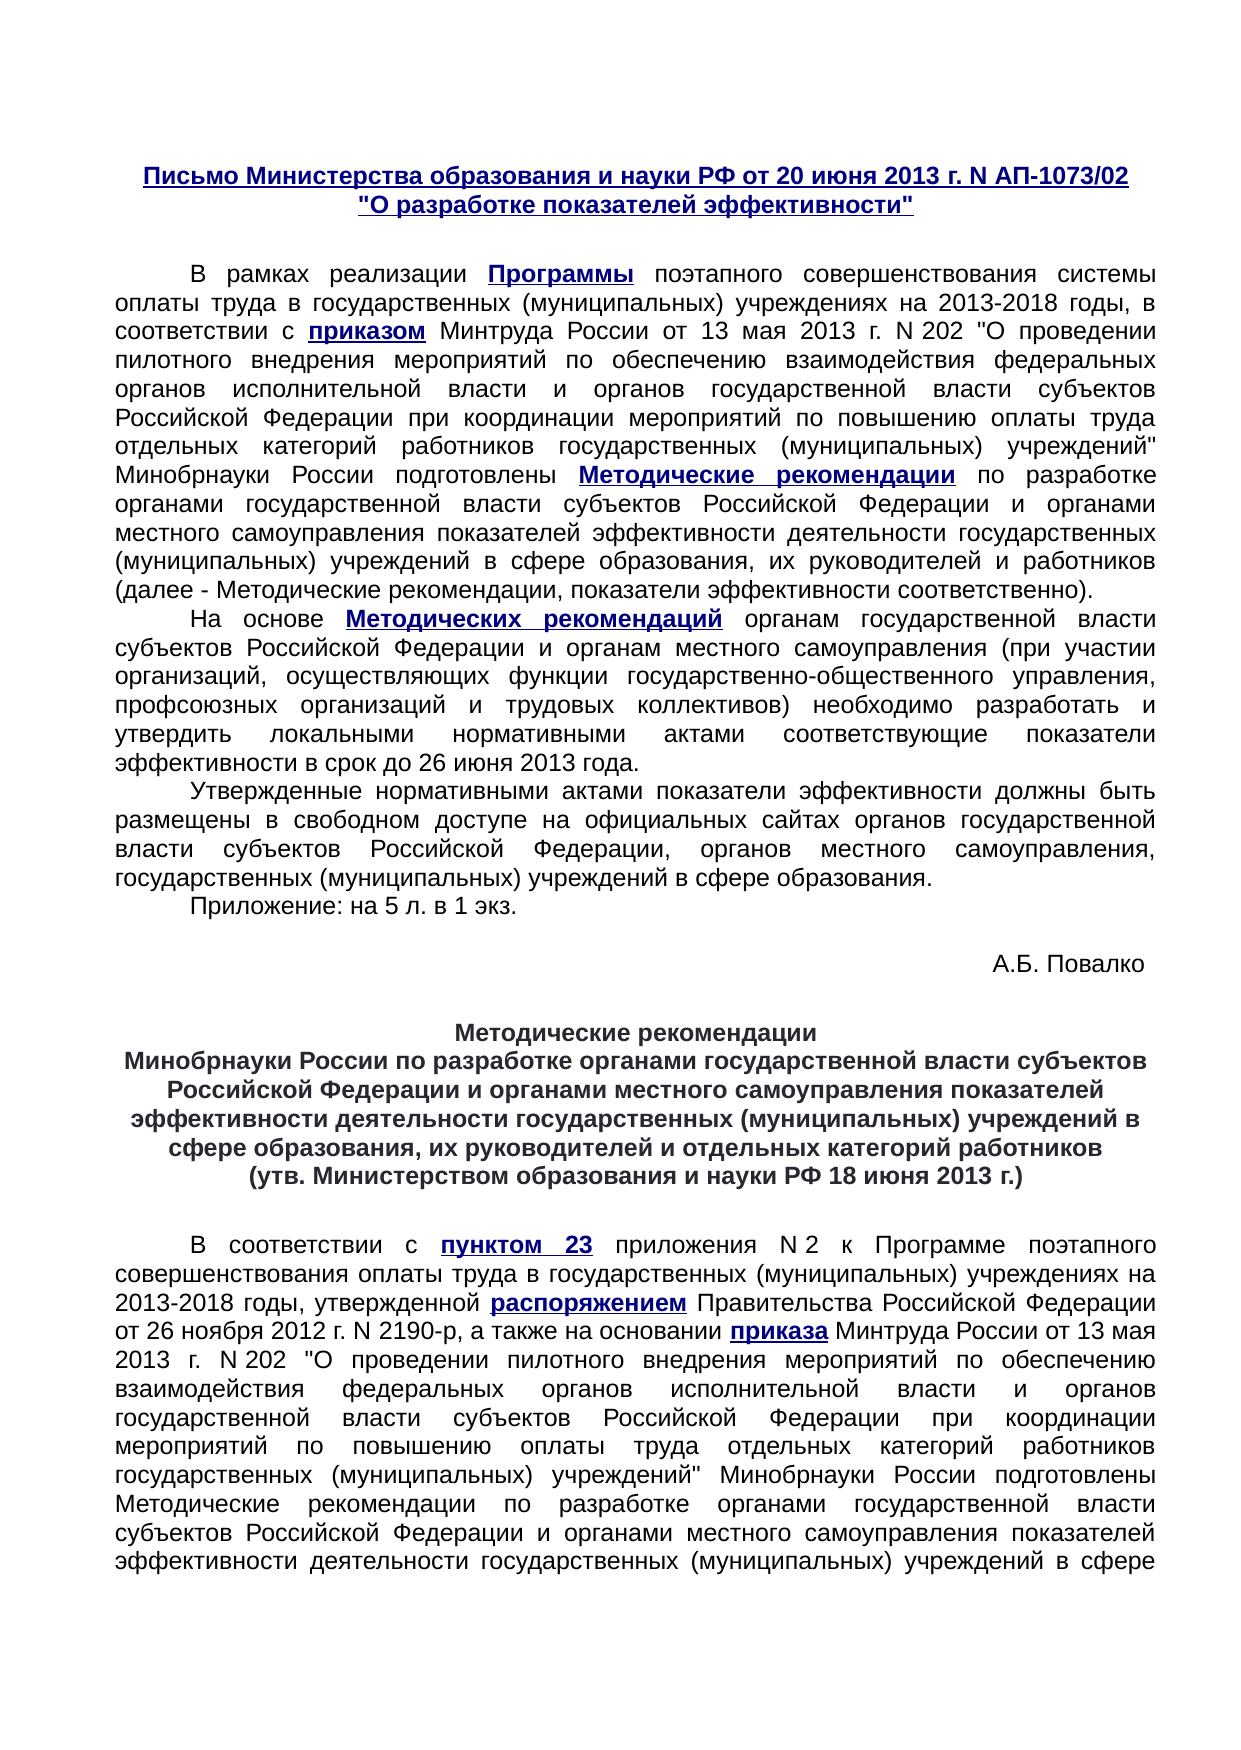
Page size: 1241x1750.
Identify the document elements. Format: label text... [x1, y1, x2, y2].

text Приложение: на 5 л. в 1 экз. [114, 891, 1157, 920]
text В соответствии с пунктом 23 приложения N 2 к Программе поэтапного совершенствования оплаты труда в государственных (муниципальных) учреждениях на 2013-2018 годы, утвержденной распоряжением Правительства Российской Федерации от 26 ноября 2012 г. N 2190-р, а также на основании приказа Минтруда России от 13 мая 2013 г. N 202 "О проведении пилотного внедрения мероприятий по обеспечению взаимодействия федеральных органов исполнительной власти и органов государственной власти субъектов Российской Федерации при координации мероприятий по повышению оплаты труда отдельных категорий работников государственных (муниципальных) учреждений" Минобрнауки России подготовлены Методические рекомендации по разработке органами государственной власти субъектов Российской Федерации и органами местного самоуправления показателей эффективности деятельности государственных (муниципальных) учреждений в сфере [114, 1230, 1157, 1575]
text На основе Методических рекомендаций органам государственной власти субъектов Российской Федерации и органам местного самоуправления (при участии организаций, осуществляющих функции государственно-общественного управления, профсоюзных организаций и трудовых коллективов) необходимо разработать и утвердить локальными нормативными актами соответствующие показатели эффективности в срок до 26 июня 2013 года. [114, 604, 1157, 776]
text Утвержденные нормативными актами показатели эффективности должны быть размещены в свободном доступе на официальных сайтах органов государственной власти субъектов Российской Федерации, органов местного самоуправления, государственных (муниципальных) учреждений в сфере образования. [114, 776, 1157, 891]
subtitle Методические рекомендации Минобрнауки России по разработке органами государственной власти субъектов Российской Федерации и органами местного самоуправления показателей эффективности деятельности государственных (муниципальных) учреждений в сфере образования, их руководителей и отдельных категорий работников (утв. Министерством образования и науки РФ 18 июня 2013 г.) [114, 1017, 1157, 1190]
table_header [115, 949, 809, 977]
table_header А.Б. Повалко [809, 949, 1156, 977]
text В рамках реализации Программы поэтапного совершенствования системы оплаты труда в государственных (муниципальных) учреждениях на 2013-2018 годы, в соответствии с приказом Минтруда России от 13 мая 2013 г. N 202 "О проведении пилотного внедрения мероприятий по обеспечению взаимодействия федеральных органов исполнительной власти и органов государственной власти субъектов Российской Федерации при координации мероприятий по повышению оплаты труда отдельных категорий работников государственных (муниципальных) учреждений" Минобрнауки России подготовлены Методические рекомендации по разработке органами государственной власти субъектов Российской Федерации и органами местного самоуправления показателей эффективности деятельности государственных (муниципальных) учреждений в сфере образования, их руководителей и работников (далее - Методические рекомендации, показатели эффективности соответственно). [114, 259, 1157, 604]
subtitle Письмо Министерства образования и науки РФ от 20 июня 2013 г. N АП-1073/02 "О разработке показателей эффективности" [114, 161, 1157, 219]
